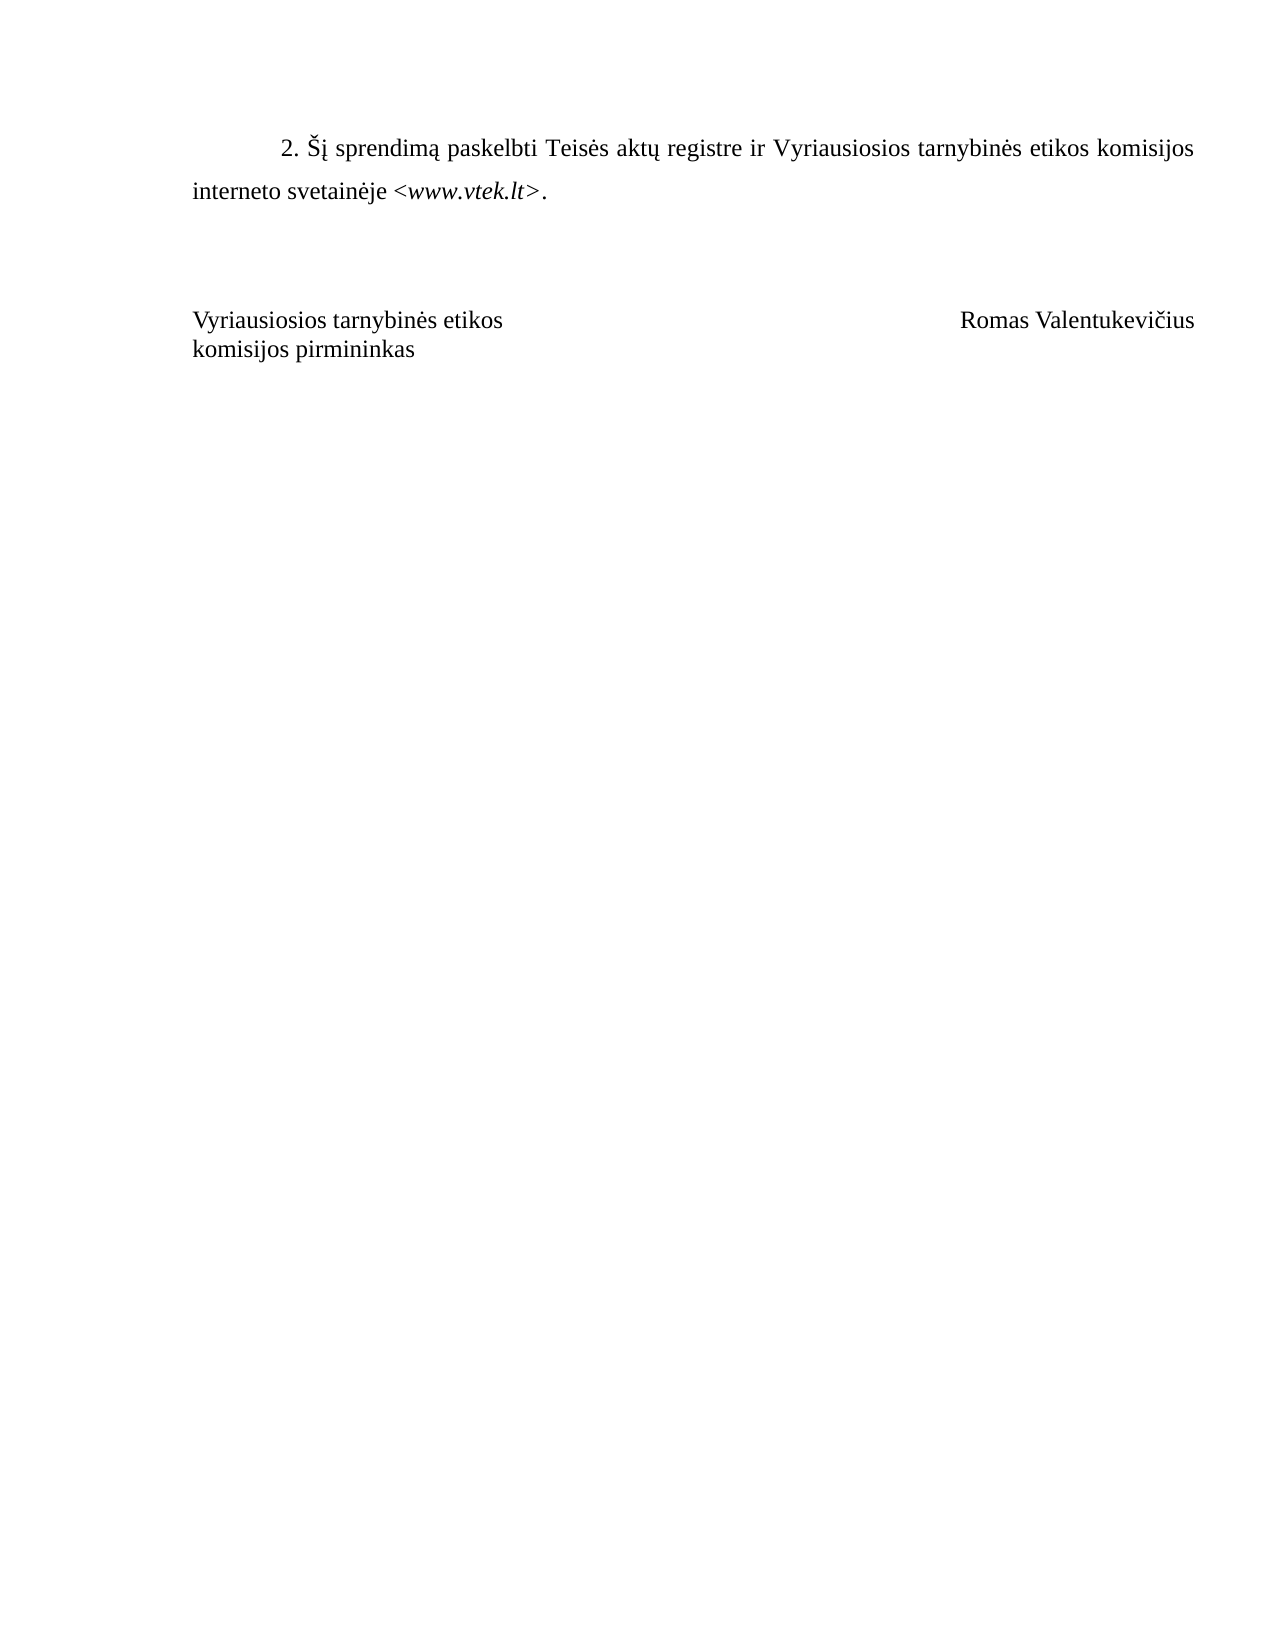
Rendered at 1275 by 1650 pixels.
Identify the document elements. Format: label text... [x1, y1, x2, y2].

text Vyriausiosios tarnybinės etikos Romas Valentukevičius [192, 305, 1196, 334]
text 2. Šį sprendimą paskelbti Teisės aktų registre ir Vyriausiosios tarnybinės etikos komisijos interneto svetainėje <www.vtek.lt>. [192, 133, 1196, 205]
text komisijos pirmininkas [192, 334, 1196, 363]
